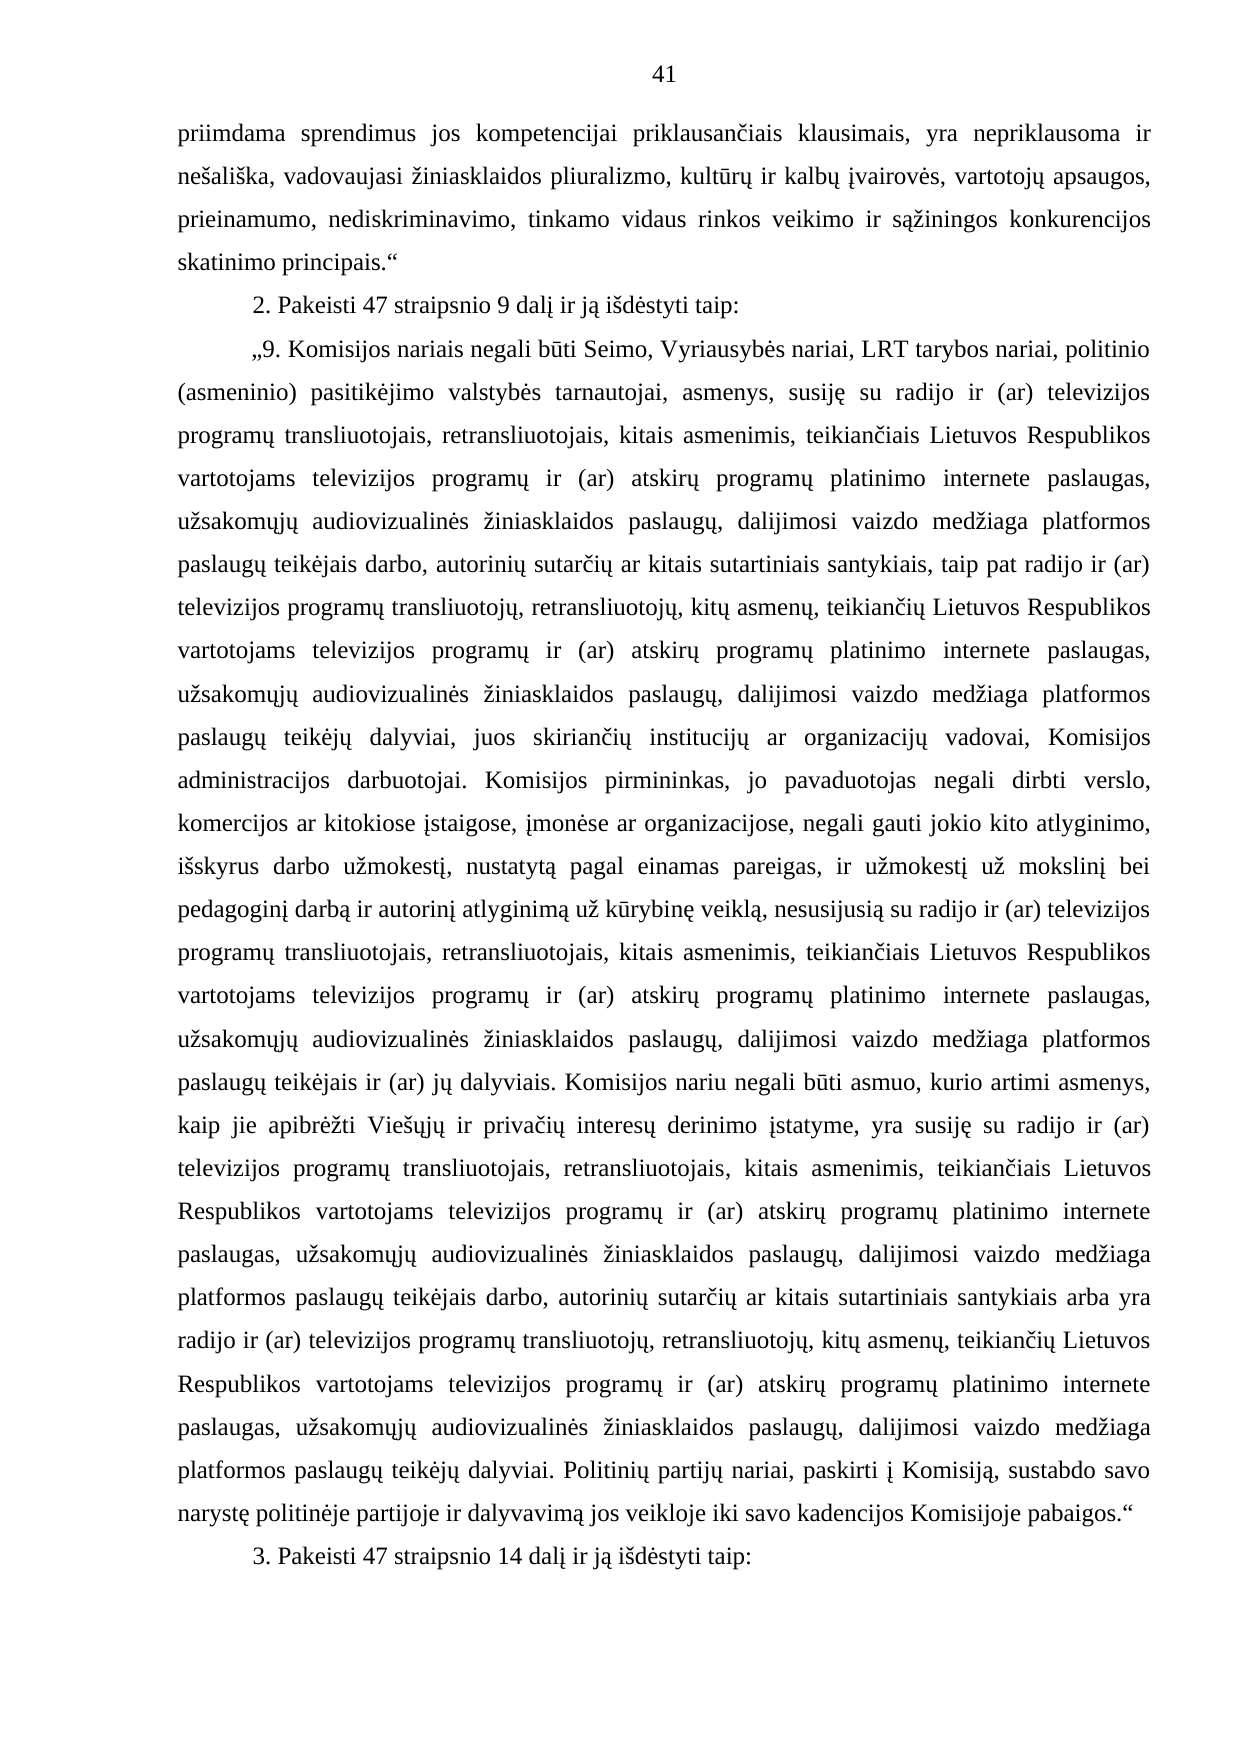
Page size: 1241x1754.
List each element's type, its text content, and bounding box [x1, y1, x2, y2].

text „9. Komisijos nariais negali būti Seimo, Vyriausybės nariai, LRT tarybos nariai, politinio (asmeninio) pasitikėjimo valstybės tarnautojai, asmenys, susiję su radijo ir (ar) televizijos programų transliuotojais, retransliuotojais, kitais asmenimis, teikiančiais Lietuvos Respublikos vartotojams televizijos programų ir (ar) atskirų programų platinimo internete paslaugas, užsakomųjų audiovizualinės žiniasklaidos paslaugų, dalijimosi vaizdo medžiaga platformos paslaugų teikėjais darbo, autorinių sutarčių ar kitais sutartiniais santykiais, taip pat radijo ir (ar) televizijos programų transliuotojų, retransliuotojų, kitų asmenų, teikiančių Lietuvos Respublikos vartotojams televizijos programų ir (ar) atskirų programų platinimo internete paslaugas, užsakomųjų audiovizualinės žiniasklaidos paslaugų, dalijimosi vaizdo medžiaga platformos paslaugų teikėjų dalyviai, juos skiriančių institucijų ar organizacijų vadovai, Komisijos administracijos darbuotojai. Komisijos pirmininkas, jo pavaduotojas negali dirbti verslo, komercijos ar kitokiose įstaigose, įmonėse ar organizacijose, negali gauti jokio kito atlyginimo, išskyrus darbo užmokestį, nustatytą pagal einamas pareigas, ir užmokestį už mokslinį bei pedagoginį darbą ir autorinį atlyginimą už kūrybinę veiklą, nesusijusią su radijo ir (ar) televizijos programų transliuotojais, retransliuotojais, kitais asmenimis, teikiančiais Lietuvos Respublikos vartotojams televizijos programų ir (ar) atskirų programų platinimo internete paslaugas, užsakomųjų audiovizualinės žiniasklaidos paslaugų, dalijimosi vaizdo medžiaga platformos paslaugų teikėjais ir (ar) jų dalyviais. Komisijos nariu negali būti asmuo, kurio artimi asmenys, kaip jie apibrėžti Viešųjų ir privačių interesų derinimo įstatyme, yra susiję su radijo ir (ar) televizijos programų transliuotojais, retransliuotojais, kitais asmenimis, teikiančiais Lietuvos Respublikos vartotojams televizijos programų ir (ar) atskirų programų platinimo internete paslaugas, užsakomųjų audiovizualinės žiniasklaidos paslaugų, dalijimosi vaizdo medžiaga platformos paslaugų teikėjais darbo, autorinių sutarčių ar kitais sutartiniais santykiais arba yra radijo ir (ar) televizijos programų transliuotojų, retransliuotojų, kitų asmenų, teikiančių Lietuvos Respublikos vartotojams televizijos programų ir (ar) atskirų programų platinimo internete paslaugas, užsakomųjų audiovizualinės žiniasklaidos paslaugų, dalijimosi vaizdo medžiaga platformos paslaugų teikėjų dalyviai. Politinių partijų nariai, paskirti į Komisiją, sustabdo savo narystę politinėje partijoje ir dalyvavimą jos veikloje iki savo kadencijos Komisijoje pabaigos.“ [177, 334, 1152, 1527]
text priimdama sprendimus jos kompetencijai priklausančiais klausimais, yra nepriklausoma ir nešališka, vadovaujasi žiniasklaidos pliuralizmo, kultūrų ir kalbų įvairovės, vartotojų apsaugos, prieinamumo, nediskriminavimo, tinkamo vidaus rinkos veikimo ir sąžiningos konkurencijos skatinimo principais.“ [177, 118, 1152, 276]
text 3. Pakeisti 47 straipsnio 14 dalį ir ją išdėstyti taip: [177, 1541, 1152, 1570]
text 2. Pakeisti 47 straipsnio 9 dalį ir ją išdėstyti taip: [177, 291, 1152, 319]
